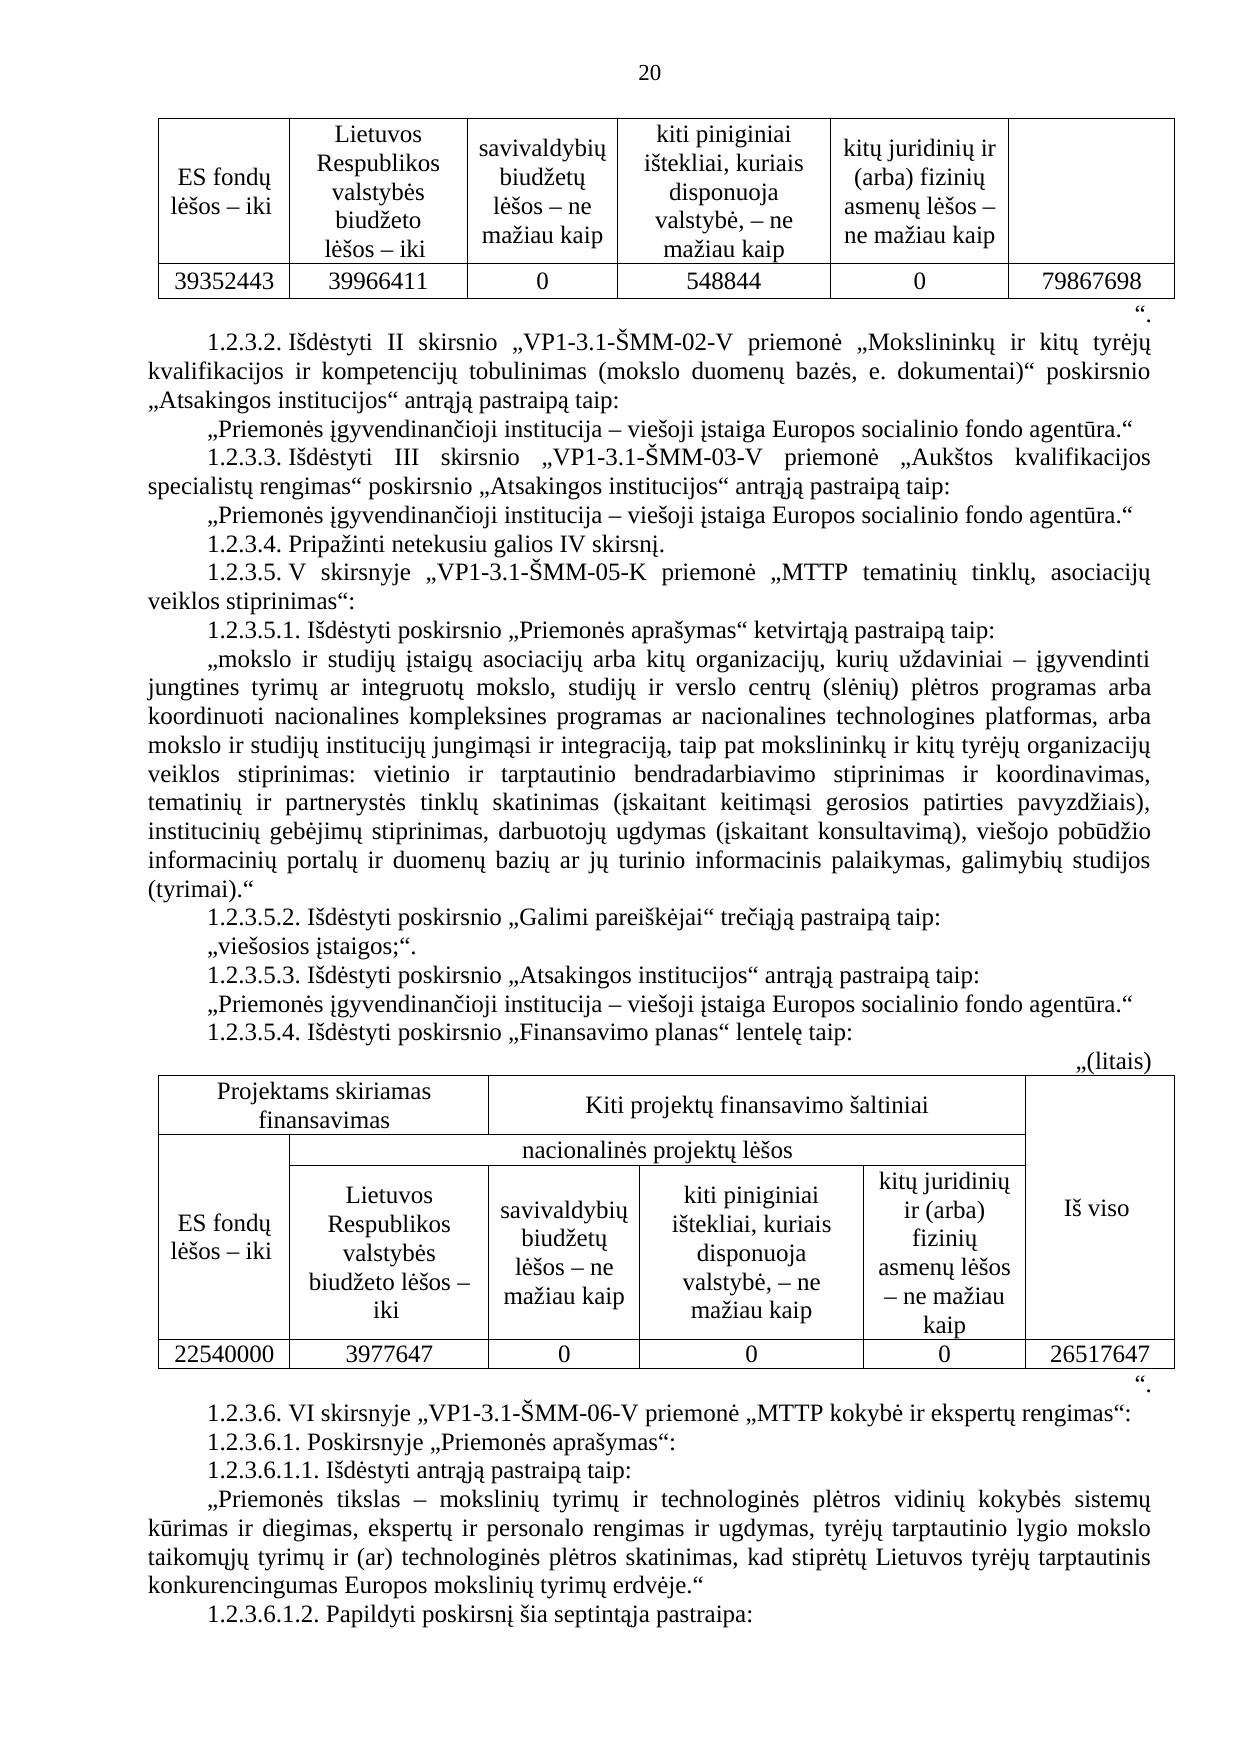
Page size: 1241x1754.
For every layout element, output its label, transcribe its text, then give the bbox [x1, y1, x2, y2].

table_cell 0 [864, 1340, 1025, 1368]
text 1.2.3.6.1. Poskirsnyje „Priemonės aprašymas“: [148, 1427, 1152, 1456]
table_cell 22540000 [159, 1340, 289, 1368]
text 1.2.3.5. V skirsnyje „VP1-3.1-ŠMM-05-K priemonė „MTTP tematinių tinklų, asociacijų veiklos stiprinimas“: [148, 557, 1152, 615]
text “. [148, 1369, 1152, 1398]
text 1.2.3.4. Pripažinti netekusiu galios IV skirsnį. [148, 529, 1152, 557]
table_cell Lietuvos Respublikos valstybės biudžeto lėšos – iki [290, 1166, 488, 1338]
table_cell 0 [640, 1340, 863, 1368]
text „Priemonės tikslas – mokslinių tyrimų ir technologinės plėtros vidinių kokybės sistemų kūrimas ir diegimas, ekspertų ir personalo rengimas ir ugdymas, tyrėjų tarptautinio lygio mokslo taikomųjų tyrimų ir (ar) technologinės plėtros skatinimas, kad stiprėtų Lietuvos tyrėjų tarptautinis konkurencingumas Europos mokslinių tyrimų erdvėje.“ [148, 1484, 1152, 1599]
table_cell ES fondų lėšos – iki [159, 119, 289, 263]
text „Priemonės įgyvendinančioji institucija – viešoji įstaiga Europos socialinio fondo agentūra.“ [148, 989, 1152, 1017]
text 1.2.3.6. VI skirsnyje „VP1-3.1-ŠMM-06-V priemonė „MTTP kokybė ir ekspertų rengimas“: [148, 1398, 1152, 1427]
table_cell kitų juridinių ir (arba) fizinių asmenų lėšos – ne mažiau kaip [831, 119, 1008, 263]
table_cell 26517647 [1026, 1340, 1174, 1368]
text 1.2.3.6.1.2. Papildyti poskirsnį šia septintąja pastraipa: [148, 1599, 1152, 1628]
table_cell savivaldybių biudžetų lėšos – ne mažiau kaip [468, 119, 617, 263]
table_cell 79867698 [1009, 264, 1174, 298]
table_header Iš viso [1026, 1076, 1174, 1338]
table_cell kiti piniginiai ištekliai, kuriais disponuoja valstybė, – ne mažiau kaip [618, 119, 830, 263]
text 1.2.3.5.1. Išdėstyti poskirsnio „Priemonės aprašymas“ ketvirtąją pastraipą taip: [148, 615, 1152, 644]
table_cell kitų juridinių ir (arba) fizinių asmenų lėšos – ne mažiau kaip [864, 1166, 1025, 1338]
table_header Kiti projektų finansavimo šaltiniai [489, 1076, 1025, 1133]
text „viešosios įstaigos;“. [148, 931, 1152, 960]
table_cell 548844 [618, 264, 830, 298]
text „Priemonės įgyvendinančioji institucija – viešoji įstaiga Europos socialinio fondo agentūra.“ [148, 500, 1152, 529]
table_cell kiti piniginiai ištekliai, kuriais disponuoja valstybė, – ne mažiau kaip [640, 1166, 863, 1338]
text 1.2.3.5.2. Išdėstyti poskirsnio „Galimi pareiškėjai“ trečiąją pastraipą taip: [148, 902, 1152, 931]
text „mokslo ir studijų įstaigų asociacijų arba kitų organizacijų, kurių uždaviniai – įgyvendinti jungtines tyrimų ar integruotų mokslo, studijų ir verslo centrų (slėnių) plėtros programas arba koordinuoti nacionalines kompleksines programas ar nacionalines technologines platformas, arba mokslo ir studijų institucijų jungimąsi ir integraciją, taip pat mokslininkų ir kitų tyrėjų organizacijų veiklos stiprinimas: vietinio ir tarptautinio bendradarbiavimo stiprinimas ir koordinavimas, tematinių ir partnerystės tinklų skatinimas (įskaitant keitimąsi gerosios patirties pavyzdžiais), institucinių gebėjimų stiprinimas, darbuotojų ugdymas (įskaitant konsultavimą), viešojo pobūdžio informacinių portalų ir duomenų bazių ar jų turinio informacinis palaikymas, galimybių studijos (tyrimai).“ [148, 644, 1152, 902]
table_cell nacionalinės projektų lėšos [290, 1135, 1025, 1165]
text 1.2.3.5.4. Išdėstyti poskirsnio „Finansavimo planas“ lentelę taip: [148, 1017, 1152, 1046]
text “. [148, 299, 1152, 327]
table_cell 0 [831, 264, 1008, 298]
text „Priemonės įgyvendinančioji institucija – viešoji įstaiga Europos socialinio fondo agentūra.“ [148, 414, 1152, 442]
text 1.2.3.2. Išdėstyti II skirsnio „VP1-3.1-ŠMM-02-V priemonė „Mokslininkų ir kitų tyrėjų kvalifikacijos ir kompetencijų tobulinimas (mokslo duomenų bazės, e. dokumentai)“ poskirsnio „Atsakingos institucijos“ antrąją pastraipą taip: [148, 327, 1152, 414]
table_cell 0 [489, 1340, 639, 1368]
table_header Projektams skiriamas finansavimas [159, 1076, 488, 1133]
text 1.2.3.6.1.1. Išdėstyti antrąją pastraipą taip: [148, 1456, 1152, 1484]
table_cell 39352443 [159, 264, 289, 298]
text „(litais) [148, 1046, 1152, 1075]
text 1.2.3.3. Išdėstyti III skirsnio „VP1-3.1-ŠMM-03-V priemonė „Aukštos kvalifikacijos specialistų rengimas“ poskirsnio „Atsakingos institucijos“ antrąją pastraipą taip: [148, 442, 1152, 500]
text 1.2.3.5.3. Išdėstyti poskirsnio „Atsakingos institucijos“ antrąją pastraipą taip: [148, 960, 1152, 989]
table_cell ES fondų lėšos – iki [159, 1135, 289, 1338]
table_header [1009, 119, 1174, 263]
table_cell savivaldybių biudžetų lėšos – ne mažiau kaip [489, 1166, 639, 1338]
table_cell Lietuvos Respublikos valstybės biudžeto lėšos – iki [290, 119, 467, 263]
table_cell 0 [468, 264, 617, 298]
table_cell 3977647 [290, 1340, 488, 1368]
table_cell 39966411 [290, 264, 467, 298]
